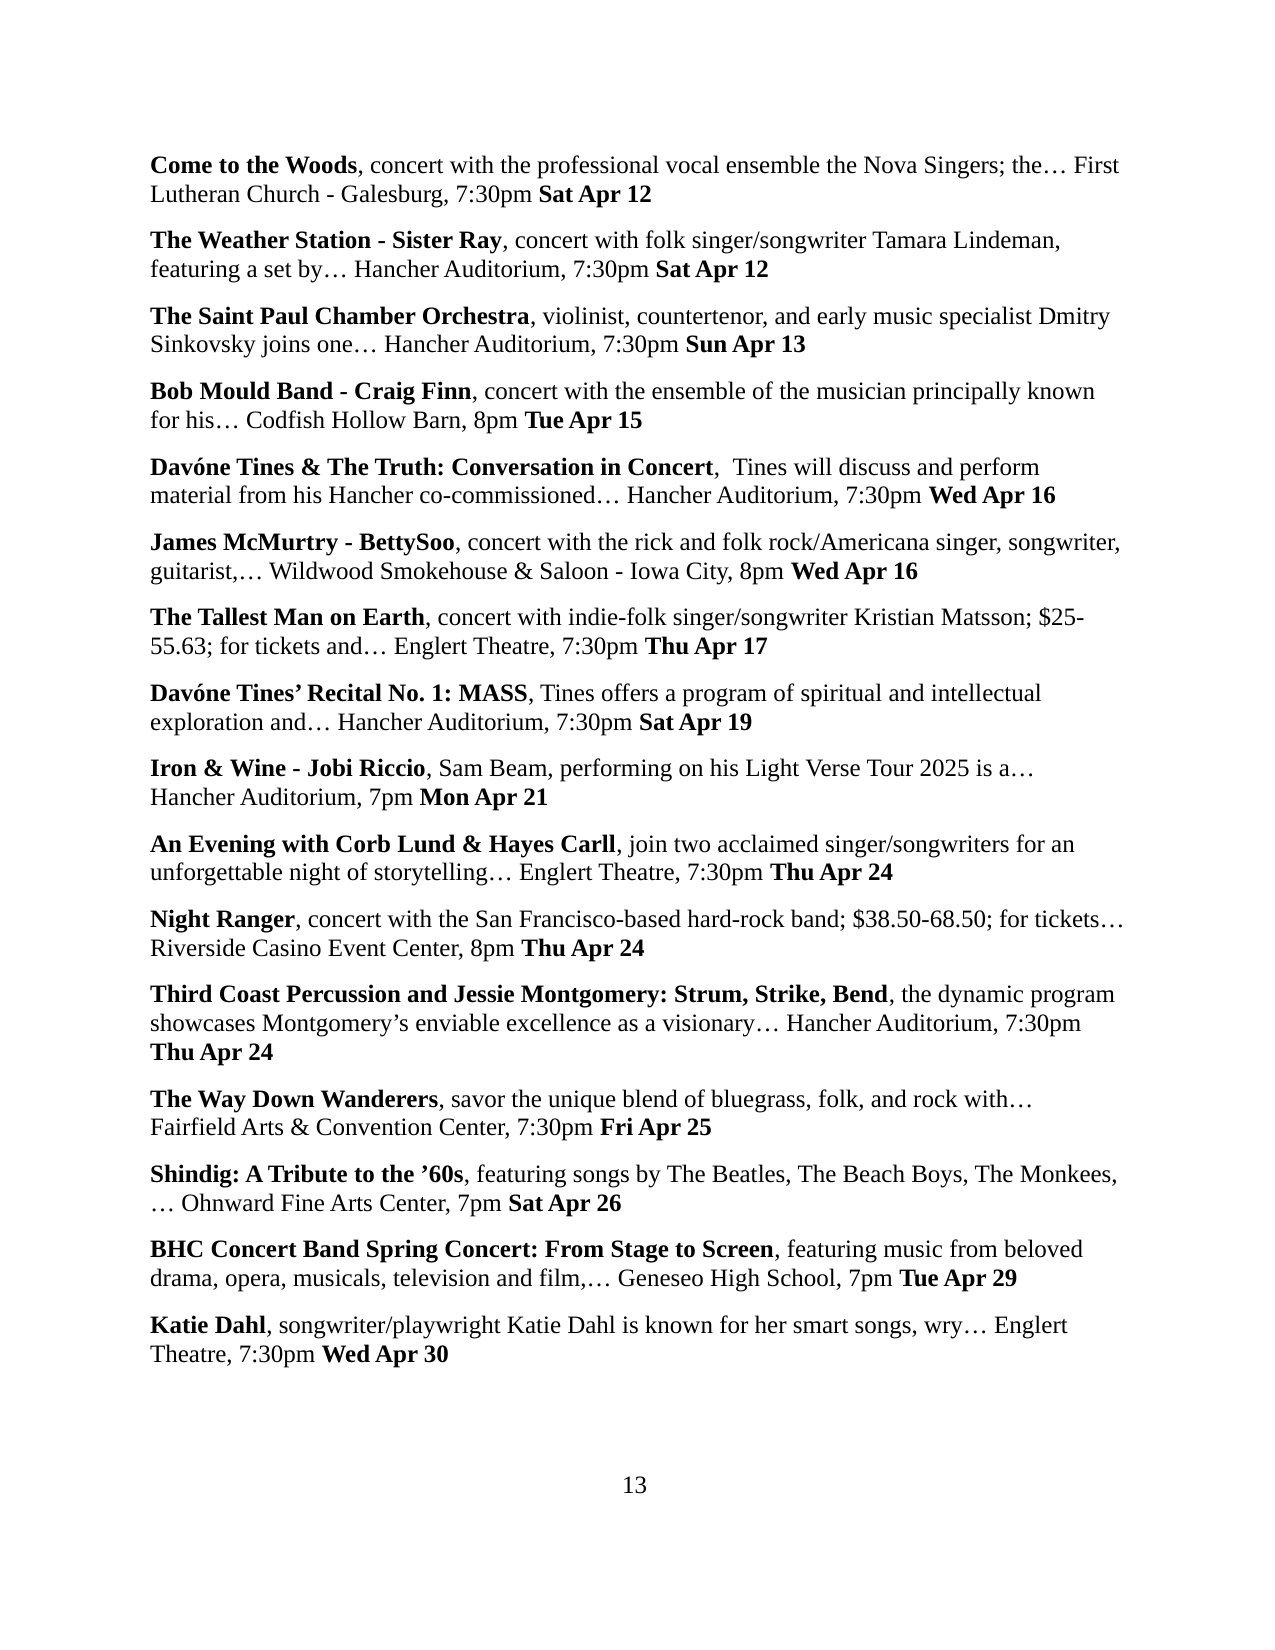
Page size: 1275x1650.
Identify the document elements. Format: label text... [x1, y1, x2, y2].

text Come to the Woods, concert with the professional vocal ensemble the Nova Singers; the… First Lutheran Church - Galesburg, 7:30pm Sat Apr 12 [150, 150, 1125, 207]
text James McMurtry - BettySoo, concert with the rick and folk rock/Americana singer, songwriter, guitarist,… Wildwood Smokehouse & Saloon - Iowa City, 8pm Wed Apr 16 [150, 527, 1125, 584]
text An Evening with Corb Lund & Hayes Carll, join two acclaimed singer/songwriters for an unforgettable night of storytelling… Englert Theatre, 7:30pm Thu Apr 24 [150, 829, 1125, 886]
text Third Coast Percussion and Jessie Montgomery: Strum, Strike, Bend, the dynamic program showcases Montgomery’s enviable excellence as a visionary… Hancher Auditorium, 7:30pm Thu Apr 24 [150, 979, 1125, 1066]
text Davóne Tines’ Recital No. 1: MASS, Tines offers a program of spiritual and intellectual exploration and… Hancher Auditorium, 7:30pm Sat Apr 19 [150, 678, 1125, 735]
text The Tallest Man on Earth, concert with indie-folk singer/songwriter Kristian Matsson; $25-55.63; for tickets and… Englert Theatre, 7:30pm Thu Apr 17 [150, 602, 1125, 660]
text BHC Concert Band Spring Concert: From Stage to Screen, featuring music from beloved drama, opera, musicals, television and film,… Geneseo High School, 7pm Tue Apr 29 [150, 1234, 1125, 1292]
text Shindig: A Tribute to the ’60s, featuring songs by The Beatles, The Beach Boys, The Monkees,… Ohnward Fine Arts Center, 7pm Sat Apr 26 [150, 1159, 1125, 1217]
text Night Ranger, concert with the San Francisco-based hard-rock band; $38.50-68.50; for tickets… Riverside Casino Event Center, 8pm Thu Apr 24 [150, 904, 1125, 962]
text The Saint Paul Chamber Orchestra, violinist, countertenor, and early music specialist Dmitry Sinkovsky joins one… Hancher Auditorium, 7:30pm Sun Apr 13 [150, 301, 1125, 358]
text Katie Dahl, songwriter/playwright Katie Dahl is known for her smart songs, wry… Englert Theatre, 7:30pm Wed Apr 30 [150, 1310, 1125, 1367]
text The Way Down Wanderers, savor the unique blend of bluegrass, folk, and rock with… Fairfield Arts & Convention Center, 7:30pm Fri Apr 25 [150, 1084, 1125, 1141]
text The Weather Station - Sister Ray, concert with folk singer/songwriter Tamara Lindeman, featuring a set by… Hancher Auditorium, 7:30pm Sat Apr 12 [150, 225, 1125, 283]
text Bob Mould Band - Craig Finn, concert with the ensemble of the musician principally known for his… Codfish Hollow Barn, 8pm Tue Apr 15 [150, 376, 1125, 434]
text Davóne Tines & The Truth: Conversation in Concert, Tines will discuss and perform material from his Hancher co-commissioned… Hancher Auditorium, 7:30pm Wed Apr 16 [150, 452, 1125, 509]
text Iron & Wine - Jobi Riccio, Sam Beam, performing on his Light Verse Tour 2025 is a… Hancher Auditorium, 7pm Mon Apr 21 [150, 753, 1125, 811]
